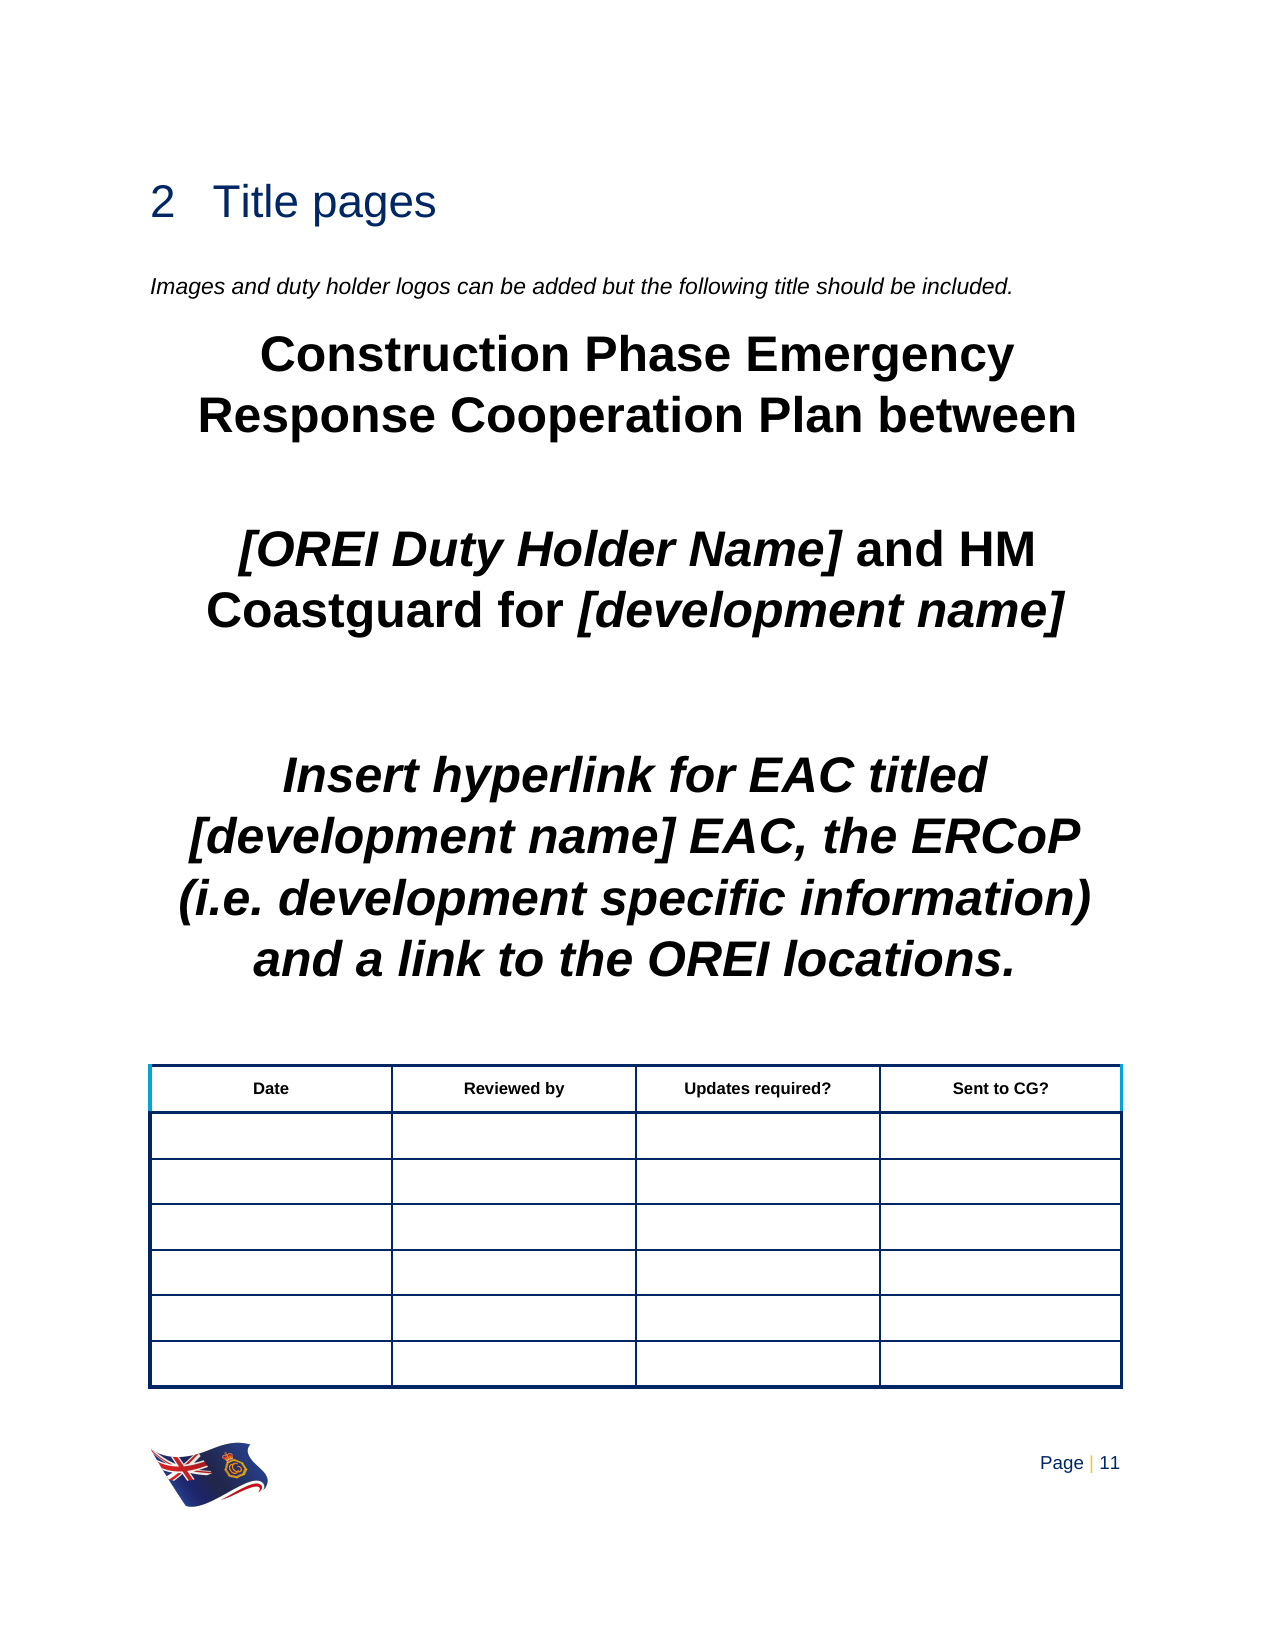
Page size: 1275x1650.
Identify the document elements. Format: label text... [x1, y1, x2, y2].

table_cell [393, 1160, 635, 1203]
table_cell [637, 1114, 879, 1158]
table_cell [152, 1114, 391, 1158]
text Images and duty holder logos can be added but the following title should be included. [150, 273, 1125, 299]
table_cell [881, 1342, 1120, 1385]
table_cell [152, 1160, 391, 1203]
subtitle Title pages [150, 175, 1125, 228]
table_cell [152, 1342, 391, 1385]
table_header Updates required? [637, 1067, 879, 1111]
table_cell [881, 1205, 1120, 1249]
table_cell [393, 1296, 635, 1340]
table_header Date [152, 1067, 391, 1111]
table_cell [637, 1296, 879, 1340]
table_cell [393, 1342, 635, 1385]
table_cell [881, 1114, 1120, 1158]
table_cell [152, 1205, 391, 1249]
table_header Reviewed by [393, 1067, 635, 1111]
table_cell [152, 1251, 391, 1294]
table_header Sent to CG? [881, 1067, 1120, 1111]
table_cell [637, 1251, 879, 1294]
table_cell [637, 1205, 879, 1249]
table_cell [637, 1160, 879, 1203]
table_cell [393, 1114, 635, 1158]
table_cell [881, 1160, 1120, 1203]
table_cell [881, 1251, 1120, 1294]
text Construction Phase Emergency Response Cooperation Plan between [150, 324, 1125, 443]
text [OREI Duty Holder Name] and HM Coastguard for [development name] [150, 519, 1125, 638]
table_cell [152, 1296, 391, 1340]
table_cell [637, 1342, 879, 1385]
table_cell [393, 1251, 635, 1294]
table_cell [393, 1205, 635, 1249]
text Insert hyperlink for EAC titled [development name] EAC, the ERCoP (i.e. development specific information) and a link to the OREI locations. [150, 745, 1125, 987]
table_cell [881, 1296, 1120, 1340]
